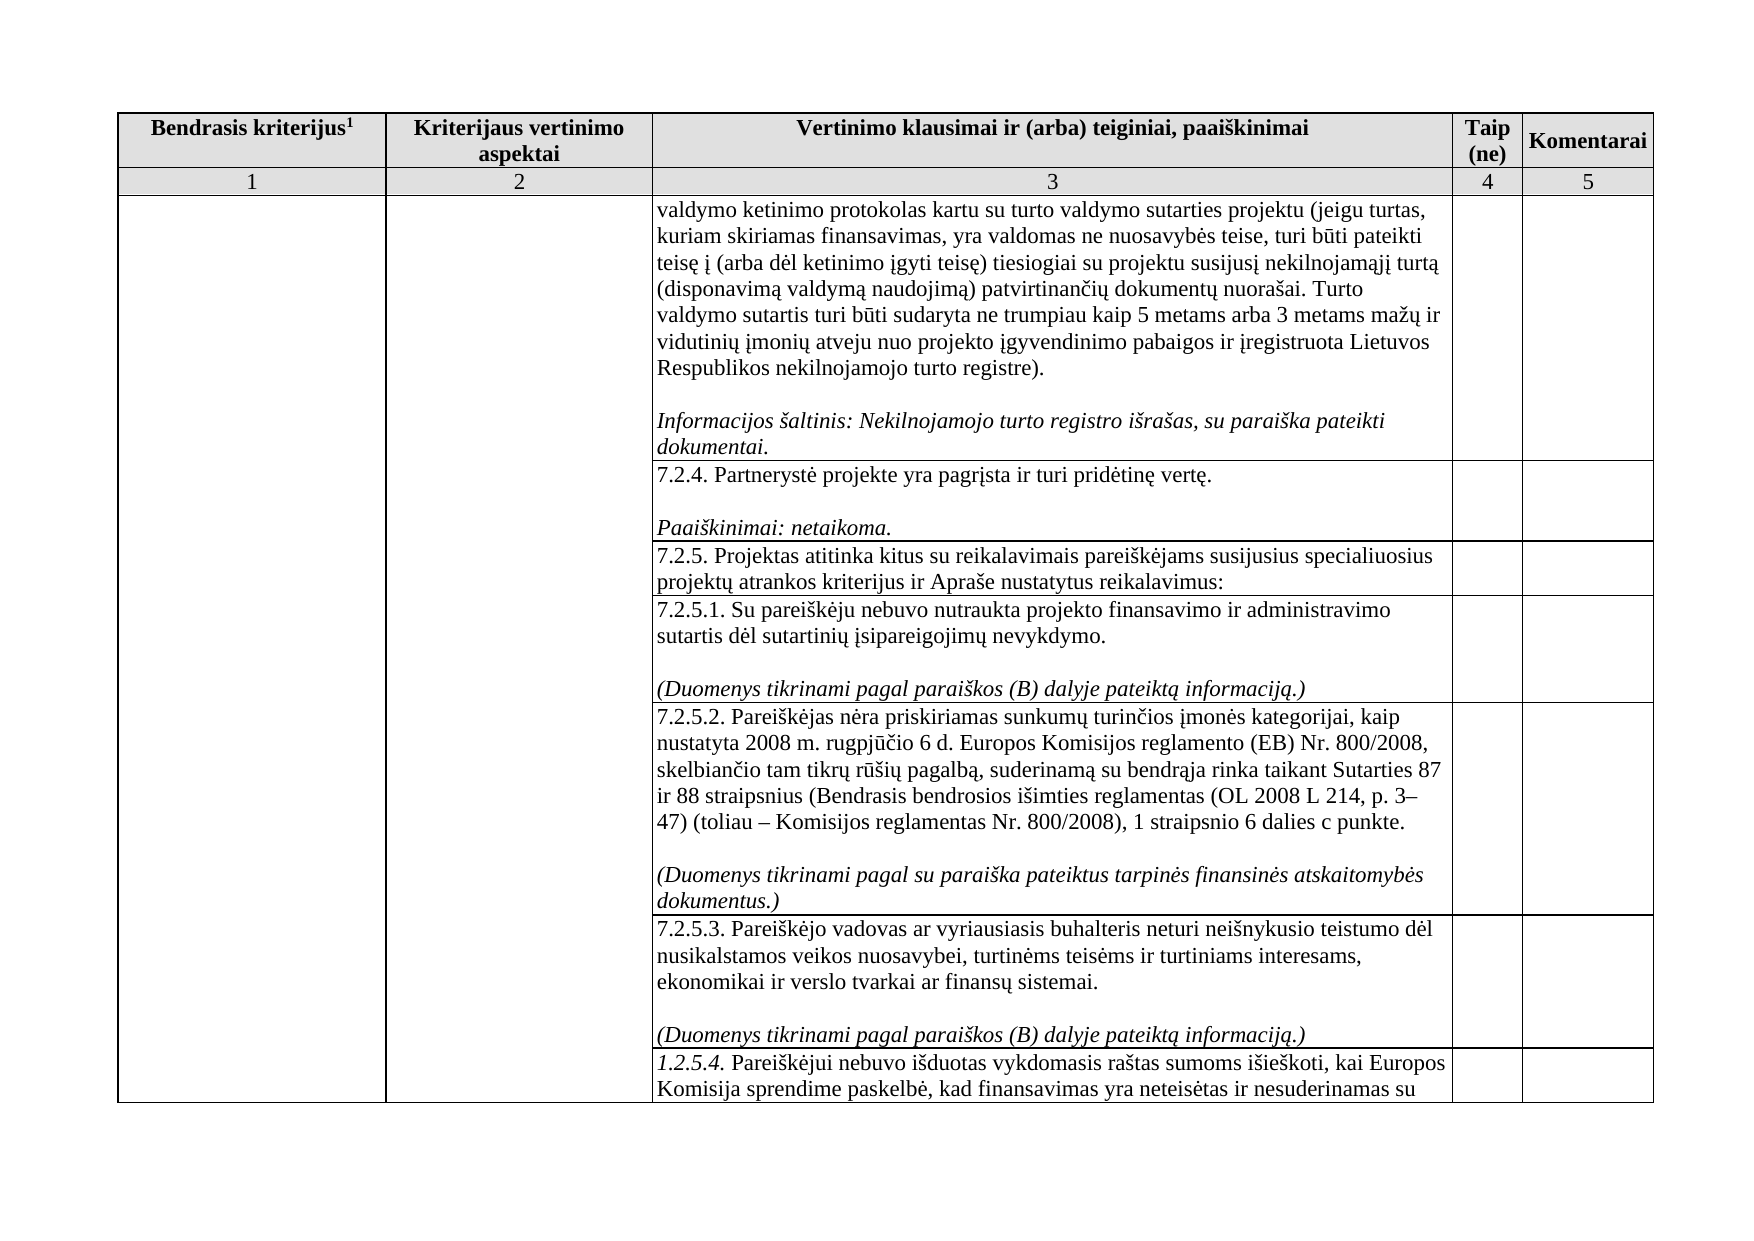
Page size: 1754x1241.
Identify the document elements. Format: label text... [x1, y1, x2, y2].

table_cell 7.2.5.1. Su pareiškėju nebuvo nutraukta projekto finansavimo ir administravimo sutartis dėl sutartinių įsipareigojimų nevykdymo. (Duomenys tikrinami pagal paraiškos (B) dalyje pateiktą informaciją.) [653, 596, 1452, 701]
table_header Taip (ne) [1453, 114, 1522, 167]
table_cell 7.2.4. Partnerystė projekte yra pagrįsta ir turi pridėtinę vertę. Paaiškinimai: netaikoma. [653, 461, 1452, 540]
table_cell [1453, 1049, 1522, 1101]
table_cell 4 [1453, 168, 1522, 194]
table_cell [1523, 461, 1653, 540]
table_header Bendrasis kriterijus1 [119, 114, 385, 167]
table_cell [1453, 542, 1522, 594]
table_cell [387, 196, 652, 1101]
table_cell 3 [653, 168, 1452, 194]
table_header Vertinimo klausimai ir (arba) teiginiai, paaiškinimai [653, 114, 1452, 167]
table_cell 5 [1523, 168, 1653, 194]
table_cell [1523, 703, 1653, 914]
table_header Komentarai [1523, 114, 1653, 167]
table_cell [1453, 596, 1522, 701]
table_cell [1523, 542, 1653, 594]
table_cell [119, 196, 385, 1101]
table_cell [1453, 461, 1522, 540]
table_cell [1453, 196, 1522, 459]
table_cell [1453, 703, 1522, 914]
table_cell [1523, 916, 1653, 1047]
table_cell [1453, 916, 1522, 1047]
table_header Kriterijaus vertinimo aspektai [387, 114, 652, 167]
table_cell 7.2.5.2. Pareiškėjas nėra priskiriamas sunkumų turinčios įmonės kategorijai, kaip nustatyta 2008 m. rugpjūčio 6 d. Europos Komisijos reglamento (EB) Nr. 800/2008, skelbiančio tam tikrų rūšių pagalbą, suderinamą su bendrąja rinka taikant Sutarties 87 ir 88 straipsnius (Bendrasis bendrosios išimties reglamentas (OL 2008 L 214, p. 3–47) (toliau – Komisijos reglamentas Nr. 800/2008), 1 straipsnio 6 dalies c punkte. (Duomenys tikrinami pagal su paraiška pateiktus tarpinės finansinės atskaitomybės dokumentus.) [653, 703, 1452, 914]
table_cell 7.2.5.3. Pareiškėjo vadovas ar vyriausiasis buhalteris neturi neišnykusio teistumo dėl nusikalstamos veikos nuosavybei, turtinėms teisėms ir turtiniams interesams, ekonomikai ir verslo tvarkai ar finansų sistemai. (Duomenys tikrinami pagal paraiškos (B) dalyje pateiktą informaciją.) [653, 916, 1452, 1047]
table_cell 2 [387, 168, 652, 194]
table_cell [1523, 1049, 1653, 1101]
table_cell 7.2.5. Projektas atitinka kitus su reikalavimais pareiškėjams susijusius specialiuosius projektų atrankos kriterijus ir Apraše nustatytus reikalavimus: [653, 542, 1452, 594]
table_cell valdymo ketinimo protokolas kartu su turto valdymo sutarties projektu (jeigu turtas, kuriam skiriamas finansavimas, yra valdomas ne nuosavybės teise, turi būti pateikti teisę į (arba dėl ketinimo įgyti teisę) tiesiogiai su projektu susijusį nekilnojamąjį turtą (disponavimą valdymą naudojimą) patvirtinančių dokumentų nuorašai. Turto valdymo sutartis turi būti sudaryta ne trumpiau kaip 5 metams arba 3 metams mažų ir vidutinių įmonių atveju nuo projekto įgyvendinimo pabaigos ir įregistruota Lietuvos Respublikos nekilnojamojo turto registre). Informacijos šaltinis: Nekilnojamojo turto registro išrašas, su paraiška pateikti dokumentai. [653, 196, 1452, 459]
table_cell [1523, 596, 1653, 701]
table_cell 1 [119, 168, 385, 194]
table_cell [1523, 196, 1653, 459]
table_cell 1.2.5.4. Pareiškėjui nebuvo išduotas vykdomasis raštas sumoms išieškoti, kai Europos Komisija sprendime paskelbė, kad finansavimas yra neteisėtas ir nesuderinamas su [653, 1049, 1452, 1101]
